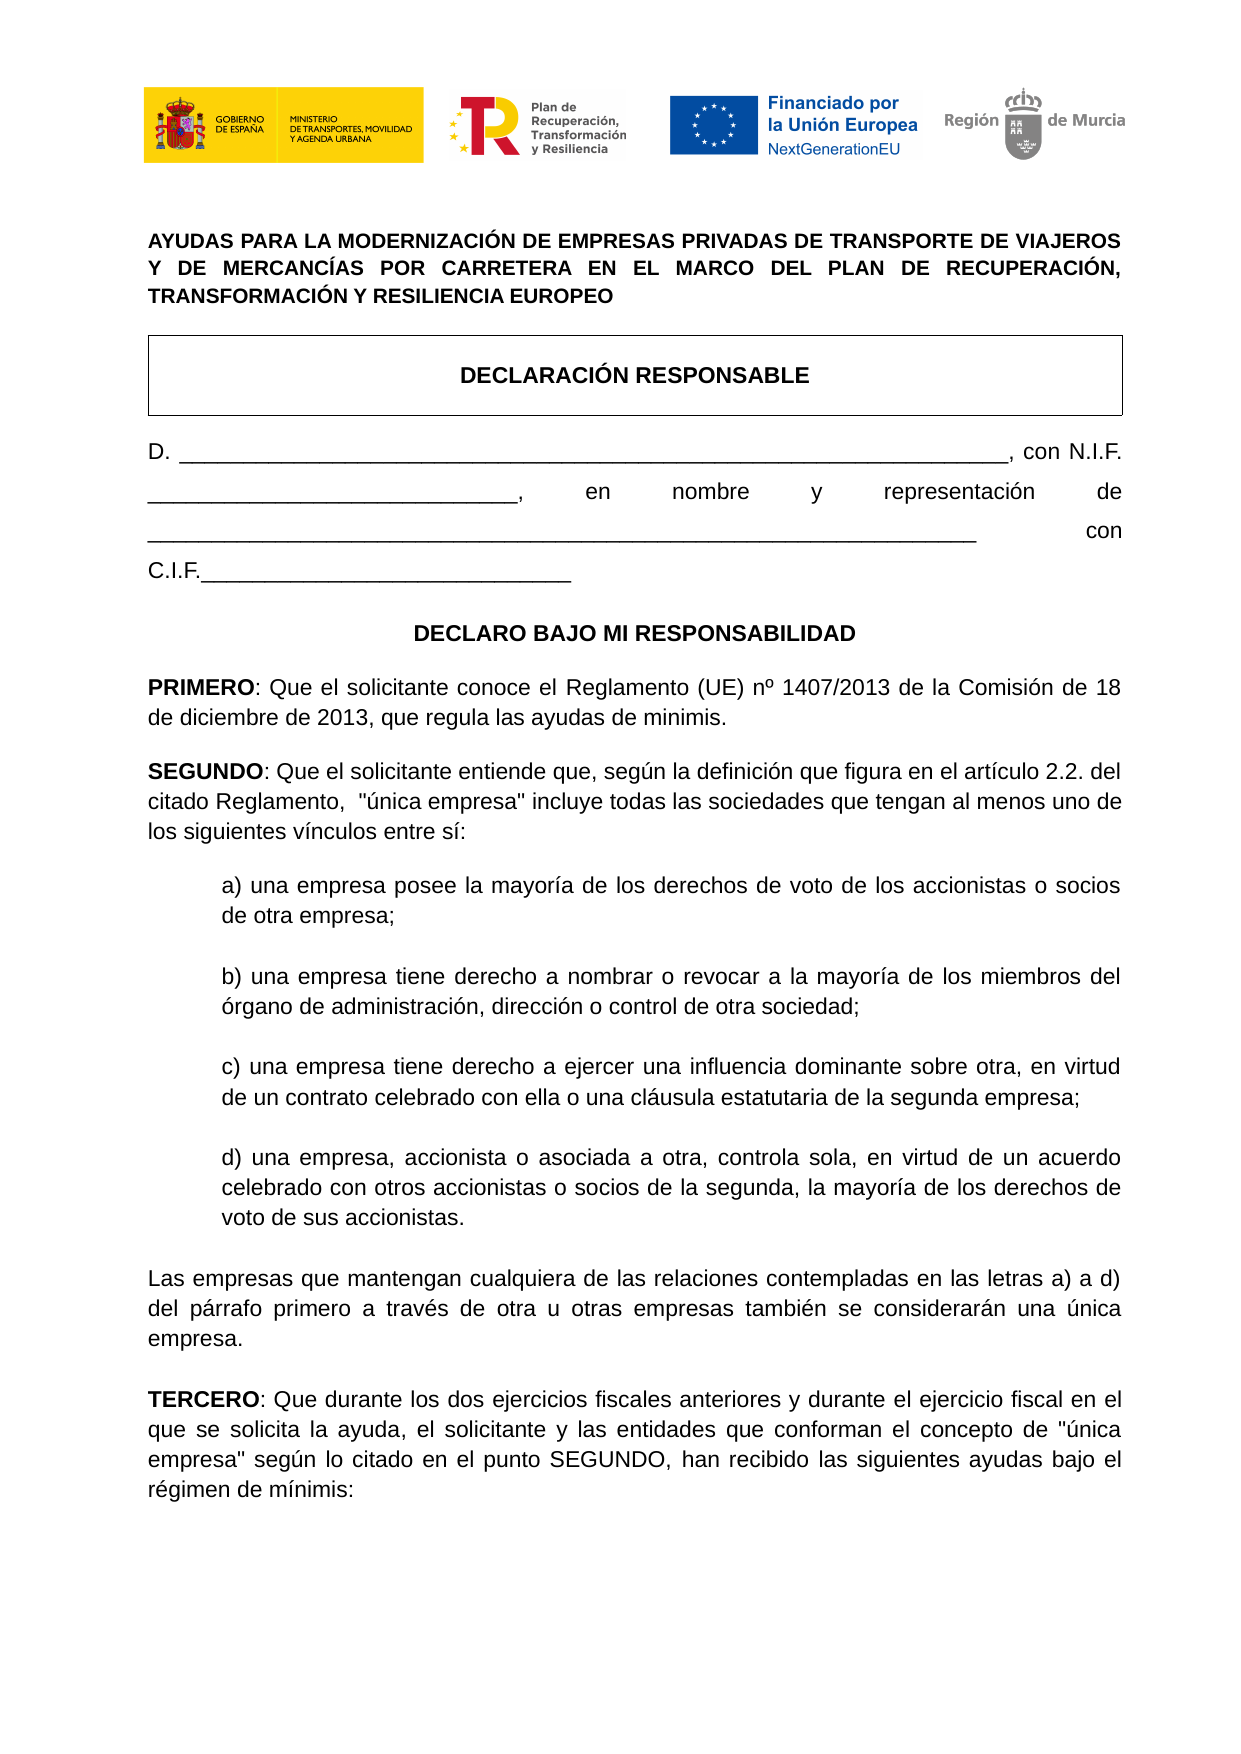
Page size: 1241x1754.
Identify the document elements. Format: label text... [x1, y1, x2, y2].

text b) una empresa tiene derecho a nombrar o revocar a la mayoría de los miembros del órgano de administración, dirección o control de otra sociedad; [221, 963, 1122, 1019]
picture [449, 89, 626, 161]
text AYUDAS PARA LA MODERNIZACIÓN DE EMPRESAS PRIVADAS DE TRANSPORTE DE VIAJEROS Y DE MERCANCÍAS POR CARRETERA EN EL MARCO DEL PLAN DE RECUPERACIÓN, TRANSFORMACIÓN Y RESILIENCIA EUROPEO [148, 229, 1122, 308]
table_header DECLARACIÓN RESPONSABLE [149, 336, 1122, 414]
text a) una empresa posee la mayoría de los derechos de voto de los accionistas o socios de otra empresa; [221, 872, 1122, 928]
text Las empresas que mantengan cualquiera de las relaciones contempladas en las letras a) a d) del párrafo primero a través de otra u otras empresas también se considerarán una única empresa. [148, 1265, 1122, 1351]
picture [659, 90, 923, 160]
picture [143, 87, 424, 163]
picture [942, 86, 1128, 161]
text c) una empresa tiene derecho a ejercer una influencia dominante sobre otra, en virtud de un contrato celebrado con ella o una cláusula estatutaria de la segunda empresa; [221, 1053, 1122, 1110]
text DECLARO BAJO MI RESPONSABILIDAD [148, 620, 1122, 646]
text SEGUNDO: Que el solicitante entiende que, según la definición que figura en el artículo 2.2. del citado Reglamento, "única empresa" incluye todas las sociedades que tengan al menos uno de los siguientes vínculos entre sí: [148, 758, 1122, 844]
text TERCERO: Que durante los dos ejercicios fiscales anteriores y durante el ejercicio fiscal en el que se solicita la ayuda, el solicitante y las entidades que conforman el concepto de "única empresa" según lo citado en el punto SEGUNDO, han recibido las siguientes ayudas bajo el régimen de mínimis: [148, 1386, 1122, 1502]
text D. _________________________________________________________________, con N.I.F. _____________________________, en nombre y representación de _________________________________________________________________ con C.I.F._____________________________ [148, 438, 1122, 583]
text PRIMERO: Que el solicitante conoce el Reglamento (UE) nº 1407/2013 de la Comisión de 18 de diciembre de 2013, que regula las ayudas de minimis. [148, 674, 1122, 730]
text d) una empresa, accionista o asociada a otra, controla sola, en virtud de un acuerdo celebrado con otros accionistas o socios de la segunda, la mayoría de los derechos de voto de sus accionistas. [221, 1144, 1122, 1231]
